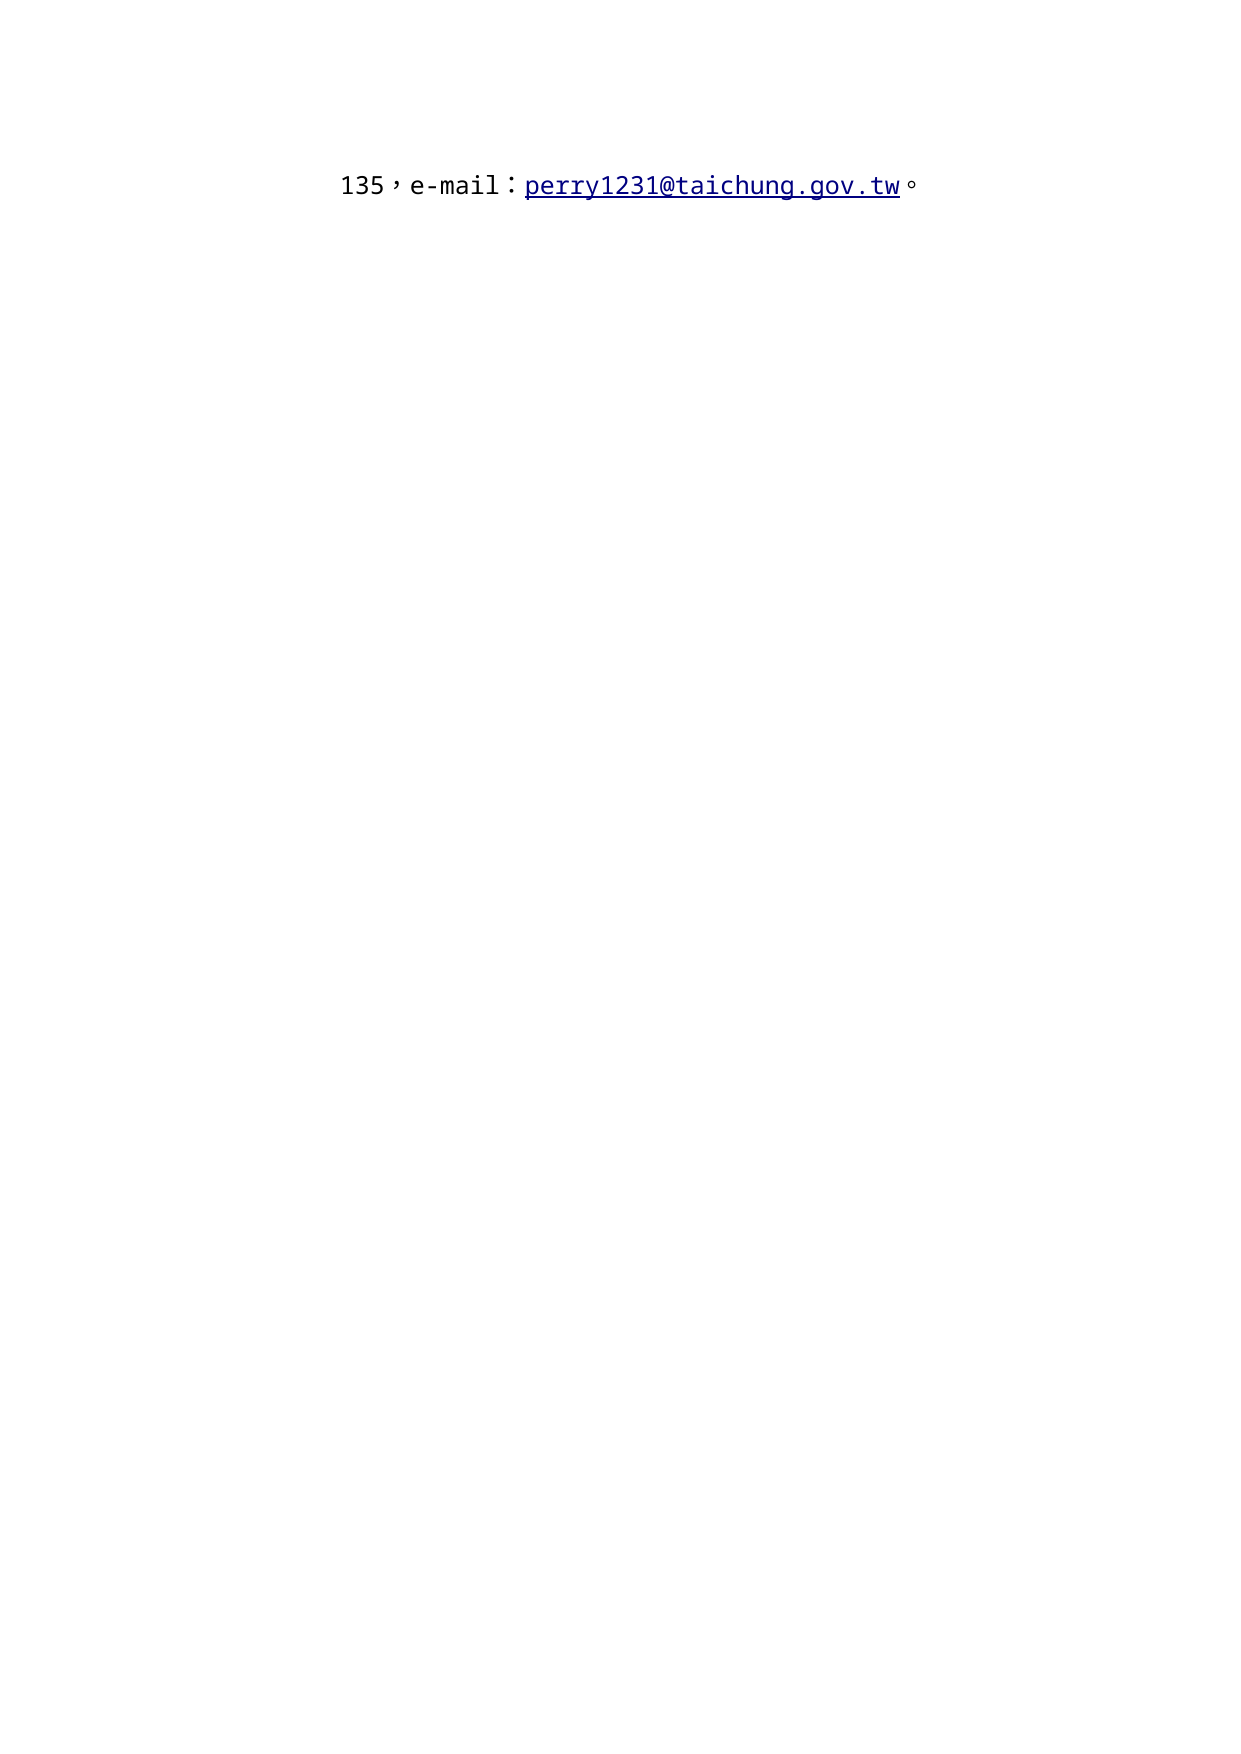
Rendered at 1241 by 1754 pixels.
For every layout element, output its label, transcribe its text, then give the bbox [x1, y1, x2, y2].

text 135，e-mail：perry1231@taichung.gov.tw。 [168, 142, 1181, 204]
